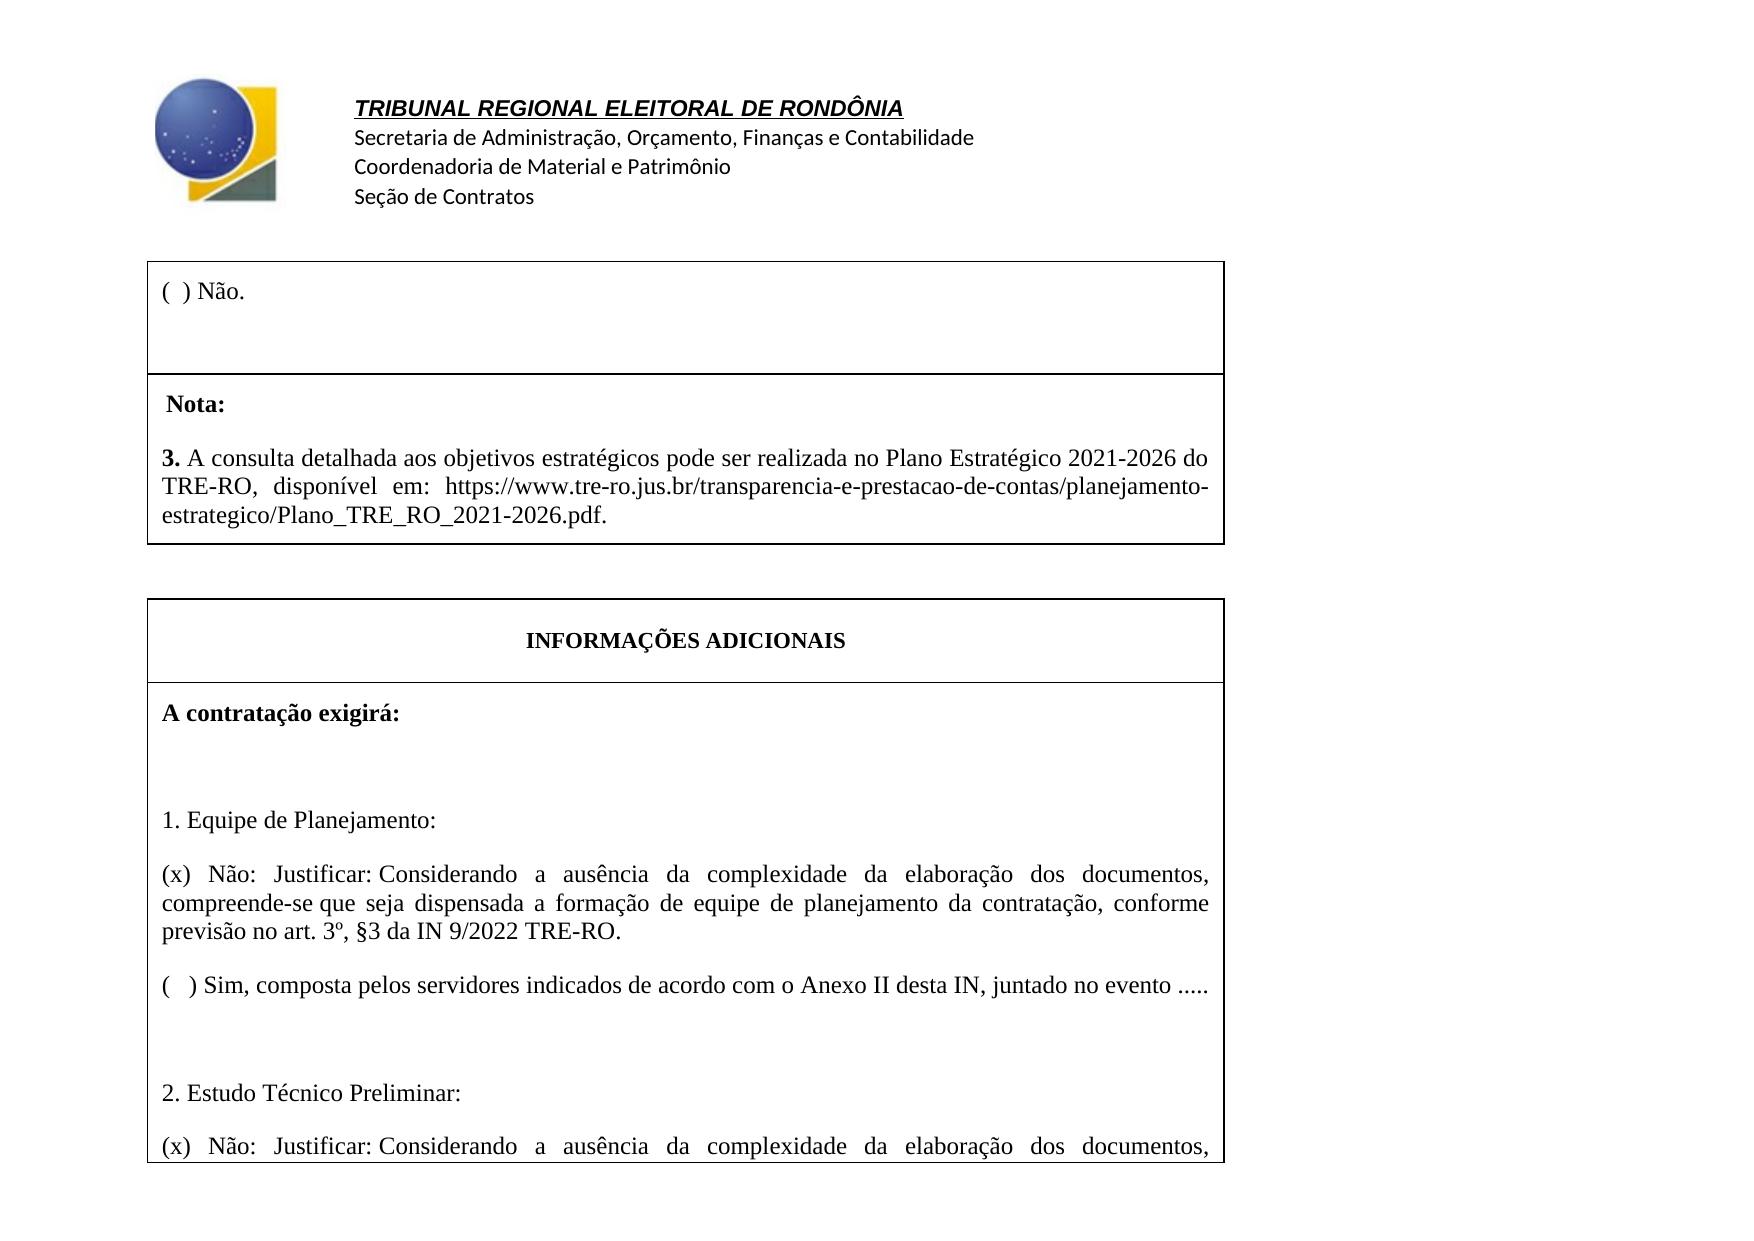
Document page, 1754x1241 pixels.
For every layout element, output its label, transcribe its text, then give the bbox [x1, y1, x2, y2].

table_cell Nota: 3. A consulta detalhada aos objetivos estratégicos pode ser realizada no Plano Estratégico 2021-2026 do TRE-RO, disponível em: https://www.tre-ro.jus.br/transparencia-e-prestacao-de-contas/planejamento-estrategico/Plano_TRE_RO_2021-2026.pdf. [148, 375, 1223, 543]
table_cell A contratação exigirá: 1. Equipe de Planejamento: (x) Não: Justificar: Considerando a ausência da complexidade da elaboração dos documentos, compreende-se que seja dispensada a formação de equipe de planejamento da contratação, conforme previsão no art. 3º, §3 da IN 9/2022 TRE-RO. ( ) Sim, composta pelos servidores indicados de acordo com o Anexo II desta IN, juntado no evento ..... 2. Estudo Técnico Preliminar: (x) Não: Justificar: Considerando a ausência da complexidade da elaboração dos documentos, [148, 683, 1223, 1162]
table_header INFORMAÇÕES ADICIONAIS [148, 600, 1223, 682]
table_cell ( ) Não. [148, 262, 1223, 373]
